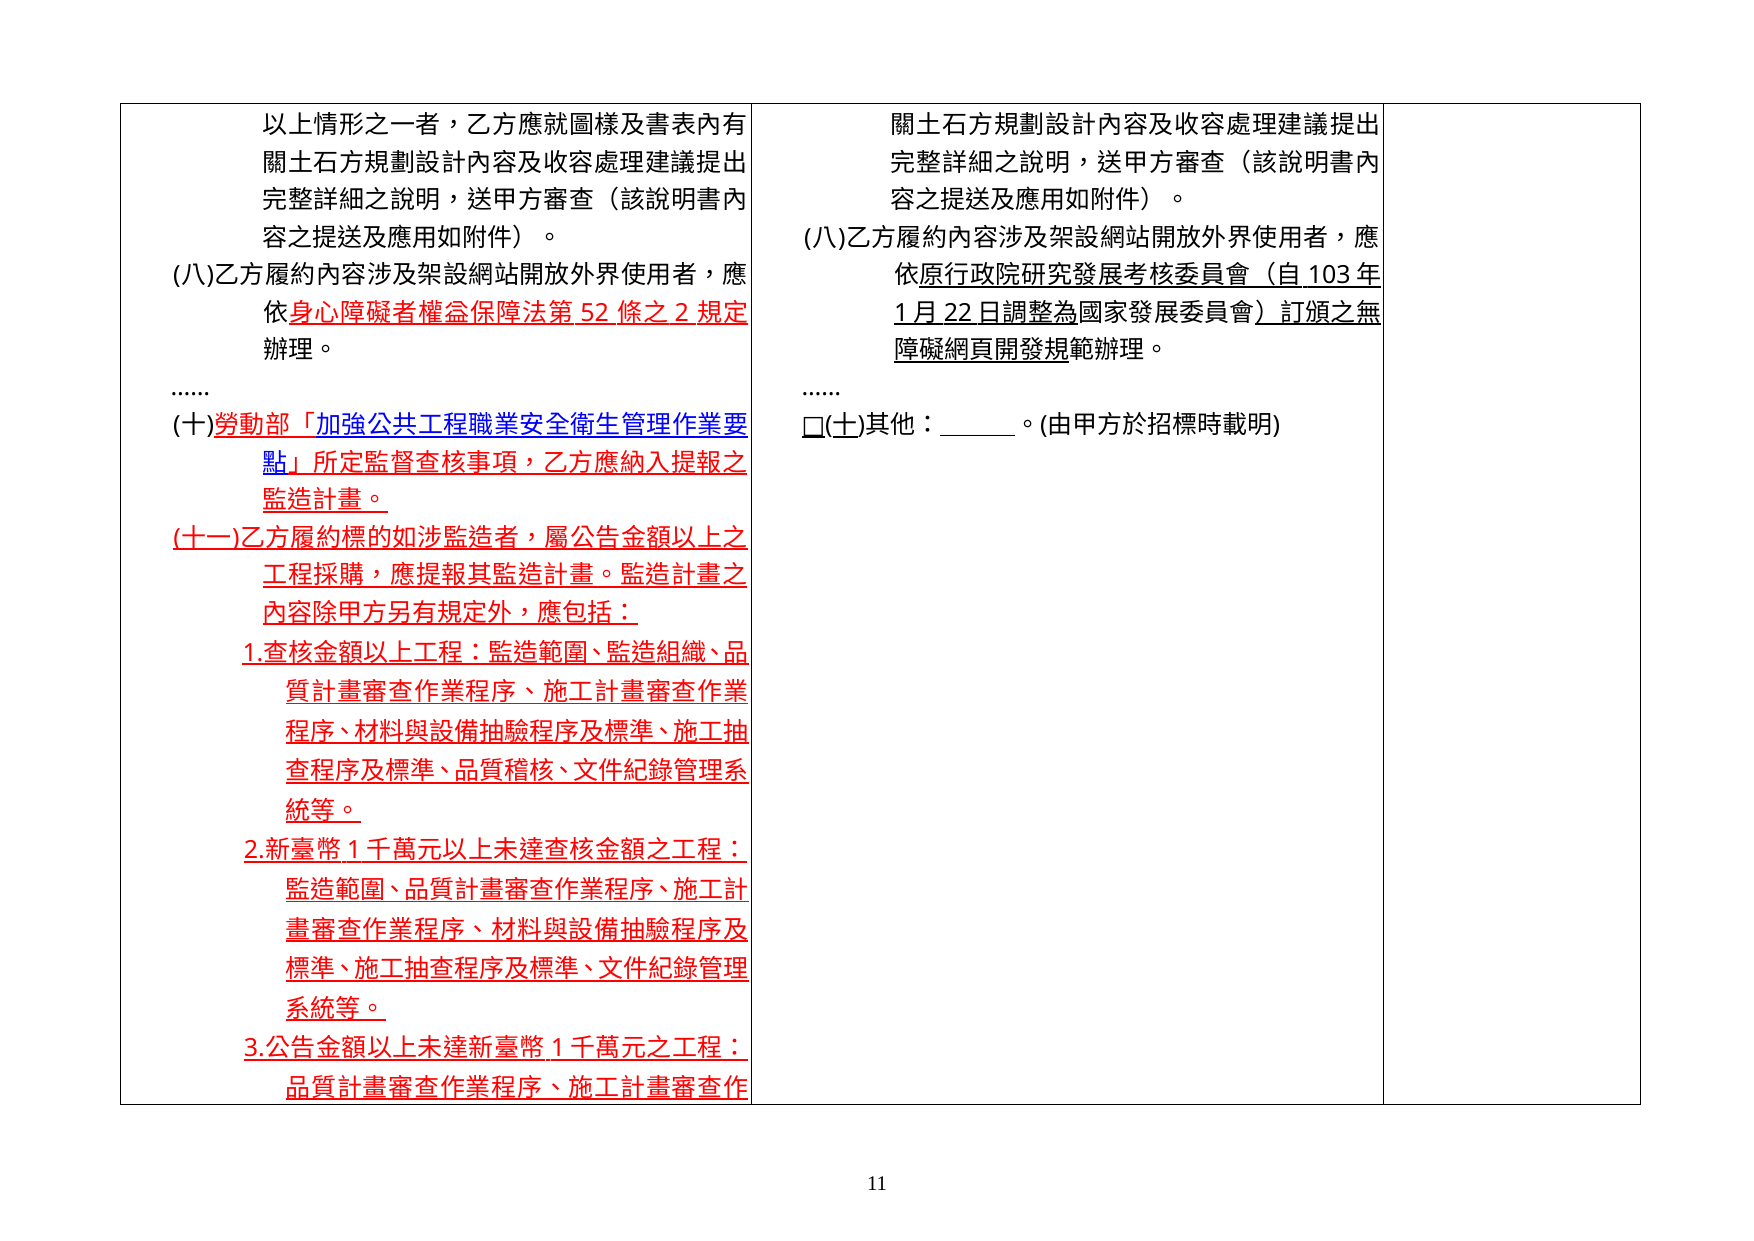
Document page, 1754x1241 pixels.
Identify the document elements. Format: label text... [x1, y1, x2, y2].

table_cell 以上情形之一者，乙方應就圖樣及書表內有關土石方規劃設計內容及收容處理建議提出完整詳細之說明，送甲方審查（該說明書內容之提送及應用如附件）。 (八)乙方履約內容涉及架設網站開放外界使用者，應依身心障礙者權益保障法第52 條之2 規定辦理。 …… (十)勞動部「加強公共工程職業安全衛生管理作業要點」所定監督查核事項，乙方應納入提報之監造計畫。 (十一)乙方履約標的如涉監造者，屬公告金額以上之工程採購，應提報其監造計畫。監造計畫之內容除甲方另有規定外，應包括： 1.查核金額以上工程：監造範圍、監造組織、品質計畫審查作業程序、施工計畫審查作業程序、材料與設備抽驗程序及標準、施工抽查程序及標準、品質稽核、文件紀錄管理系統等。 2.新臺幣1千萬元以上未達查核金額之工程：監造範圍、品質計畫審查作業程序、施工計畫審查作業程序、材料與設備抽驗程序及標準、施工抽查程序及標準、文件紀錄管理系統等。 3.公告金額以上未達新臺幣1千萬元之工程：品質計畫審查作業程序、施工計畫審查作 [121, 104, 751, 1104]
table_cell 履約管理 …… 八、轉包及分包： (一)乙方不得將契約轉包。乙方亦不得以不具備履行契約分包事項能力、未依法登記或設立，或依採購法第一百零三條規定不得參加投標或作為決標對象或作為分包廠商之廠商為分包廠商。 …… (六)前款轉包廠商與乙方對甲方負連帶履行及賠 償責任。再轉包者，亦同。 …… 十七、其他： …… (四)如係辦理公有新建建築物，其工程預算達新臺幣5千萬元以上者，建築工程於申報一樓樓版勘驗時，應同時檢附合格級以上候選綠建築證書；工程契約約定由施工廠商負責取得綠建築標章者(如約定為乙方辦理者，招標時由甲方於第2條附件一第2款第4目之(7)勾選)，於工程驗收合格並取得合格級以上綠建築標章後，始得發給工程結算驗收證明書。但工程驗收合格而未能取得綠建築標章，其經甲方確認非可歸責於施工廠商者，仍得發給工程結算驗收證明書；另乙方於辦理變更設計，應併同檢討與申請變更候選綠建築證書。 (五)如係辦理公有新建建築物，建築物使用類組符合內政部「公有建築物申請智慧建築標章適用範圍表」規定，且工程預算達新臺幣2億元以上者，除應符合前目候選綠建築證書及綠建築標章之取得要求外，建築工程於申報一樓樓版勘驗時，應同時檢附合格級以上候選智慧建築證書；工程契約約定由施工廠商負責取得智慧建築標章者(如約定為乙方辦理者，招標時由甲方於第2條附件一第2款第4目之(9)勾選)，於工程驗收合格並取得合格級以上智慧建築標章後，始得發給工程結算驗收證明書。但工程驗收合格而未能取得智慧建築標章，其經甲方確認非可歸責於施工廠商者，仍得發給工程結算驗收證明書；另乙方於辦理變更設計，應併同檢討與申請變更候選智慧建築證書。如屬國家機密之建築物，得免適用本目之約定。 (六)如係辦理公有新建建築物，其工程預算未達 新臺幣5千萬元者，自103年1月1日起，應通過日常節能與水資源2項指標，由乙方承辦建築師以自主檢查方式辦理，甲方必要時得委請各地建築師公會、內政部指定之綠建築標章評定專業機構或其他方式，於填發工程結算驗收證明書前完成確認。但符合下列情形之一者，得免依本目約定辦理： …… (七)工程有土石方出土達5千立方公尺以上或需土達2萬立方公尺以上且符合計畫總工程預算達一億元以上或單一工程標案預算達二千萬元以上情形之一者，乙方應就圖樣及書表內有關土石方規劃設計內容及收容處理建議提出完整詳細之說明，送甲方審查（該說明書內容之提送及應用如附件）。 (八)乙方履約內容涉及架設網站開放外界使用者，應依原行政院研究發展考核委員會（自103年1月22日調整為國家發展委員會）訂頒之無障礙網頁開發規範辦理。 …… □(十)其他：＿＿＿。(由甲方於招標時載明) [752, 104, 1383, 1104]
table_cell 第8款第1目、第6目及第17款第4目、第5目、第7目，酌修文字。 現已逾103年1月1日，爰第17款第6目酌修文字。 100 年2 月1 日修正「身心障礙者權益保障法」第52條之2規定：「各級政府及其附屬機關（構）、學校所建置之網站，應通過第一優先等級以上之無障礙檢測，並取得認證標章（第1 項）。前項檢測標準、方式、頻率與認證標章核發辦法，由目的事業主管機關定之（第2 項）。」爰修正第17款第8目。 配合勞動部103年12月30日修正「加強公共工程職業安全衛生管理作業要點」第12點第2項，增訂第17款第10目。 參照公共工程施工品質管理作業要點第8點第2款至第4款，增訂第17款第11目。 原第17款第10目移至第12目並移除選項框。 [1384, 104, 1640, 1104]
